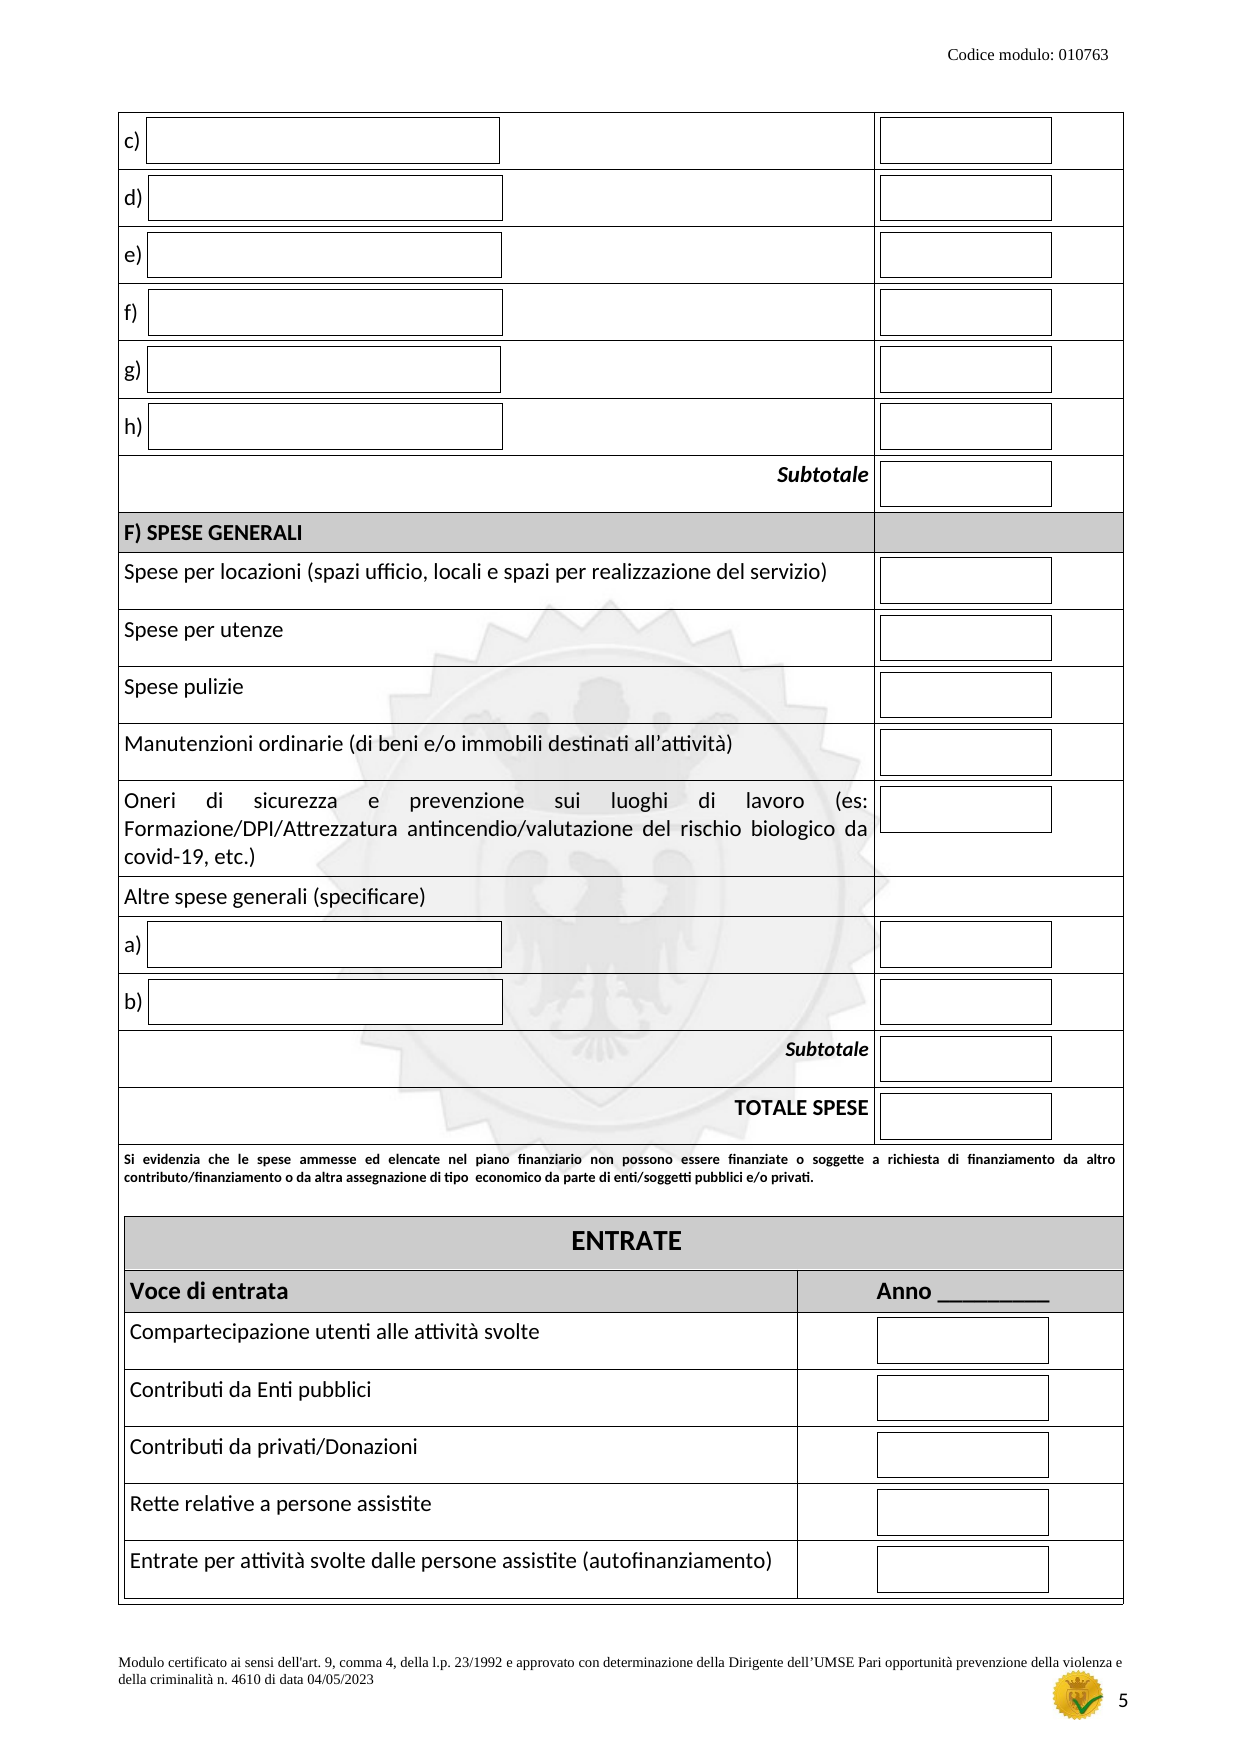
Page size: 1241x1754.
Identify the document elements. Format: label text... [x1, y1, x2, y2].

table_cell [798, 1313, 1123, 1369]
table_cell [875, 724, 1123, 780]
table_cell [875, 113, 1123, 169]
table_cell h) [119, 399, 874, 455]
table_cell f) [119, 284, 874, 340]
table_cell a) [119, 917, 874, 973]
table_cell [875, 341, 1123, 398]
table_cell [798, 1541, 1123, 1598]
table_cell Altre spese generali (specificare) [119, 877, 874, 916]
table_cell [875, 917, 1123, 973]
table_cell Entrate per attività svolte dalle persone assistite (autofinanziamento) [125, 1541, 797, 1598]
table_cell Rette relative a persone assistite [125, 1484, 797, 1540]
table_cell Subtotale [119, 1031, 874, 1087]
table_cell [875, 667, 1123, 723]
table_cell [875, 227, 1123, 283]
table_cell Contributi da Enti pubblici [125, 1370, 797, 1426]
table_cell [875, 553, 1123, 609]
table_cell TOTALE SPESE [119, 1088, 874, 1144]
table_header ENTRATE [125, 1217, 1123, 1269]
table_cell Compartecipazione utenti alle attività svolte [125, 1313, 797, 1369]
table_cell [875, 1088, 1123, 1144]
table_cell [875, 170, 1123, 226]
table_cell [875, 877, 1123, 916]
table_cell [875, 399, 1123, 455]
table_cell Anno _________ [798, 1271, 1123, 1312]
table_cell Oneri di sicurezza e prevenzione sui luoghi di lavoro (es: Formazione/DPI/Attrezzatura antincendio/valutazione del rischio biologico da covid-19, etc.) [119, 781, 874, 876]
table_cell Spese pulizie [119, 667, 874, 723]
table_cell [875, 610, 1123, 666]
table_cell Voce di entrata [125, 1271, 797, 1312]
table_cell [798, 1370, 1123, 1426]
table_cell Contributi da privati/Donazioni [125, 1427, 797, 1483]
table_cell Spese per utenze [119, 610, 874, 666]
table_cell [875, 284, 1123, 340]
table_cell b) [119, 974, 874, 1030]
table_cell [875, 781, 1123, 876]
table_cell Spese per locazioni (spazi ufficio, locali e spazi per realizzazione del servizio) [119, 553, 874, 609]
table_cell d) [119, 170, 874, 226]
table_cell [798, 1427, 1123, 1483]
table_cell Subtotale [119, 456, 874, 512]
table_header [875, 513, 1123, 552]
table_cell [875, 1031, 1123, 1087]
table_cell c) [119, 113, 874, 169]
table_cell Si evidenzia che le spese ammesse ed elencate nel piano finanziario non possono essere finanziate o soggette a richiesta di finanziamento da altro contributo/finanziamento o da altra assegnazione di tipo economico da parte di enti/soggetti pubblici e/o privati. [119, 1145, 1123, 1603]
picture [118, 44, 1129, 1720]
table_cell e) [119, 227, 874, 283]
table_cell g) [119, 341, 874, 398]
table_cell Manutenzioni ordinarie (di beni e/o immobili destinati all’attività) [119, 724, 874, 780]
table_cell [875, 974, 1123, 1030]
table_cell [875, 456, 1123, 512]
table_cell [798, 1484, 1123, 1540]
table_header F) SPESE GENERALI [119, 513, 874, 552]
